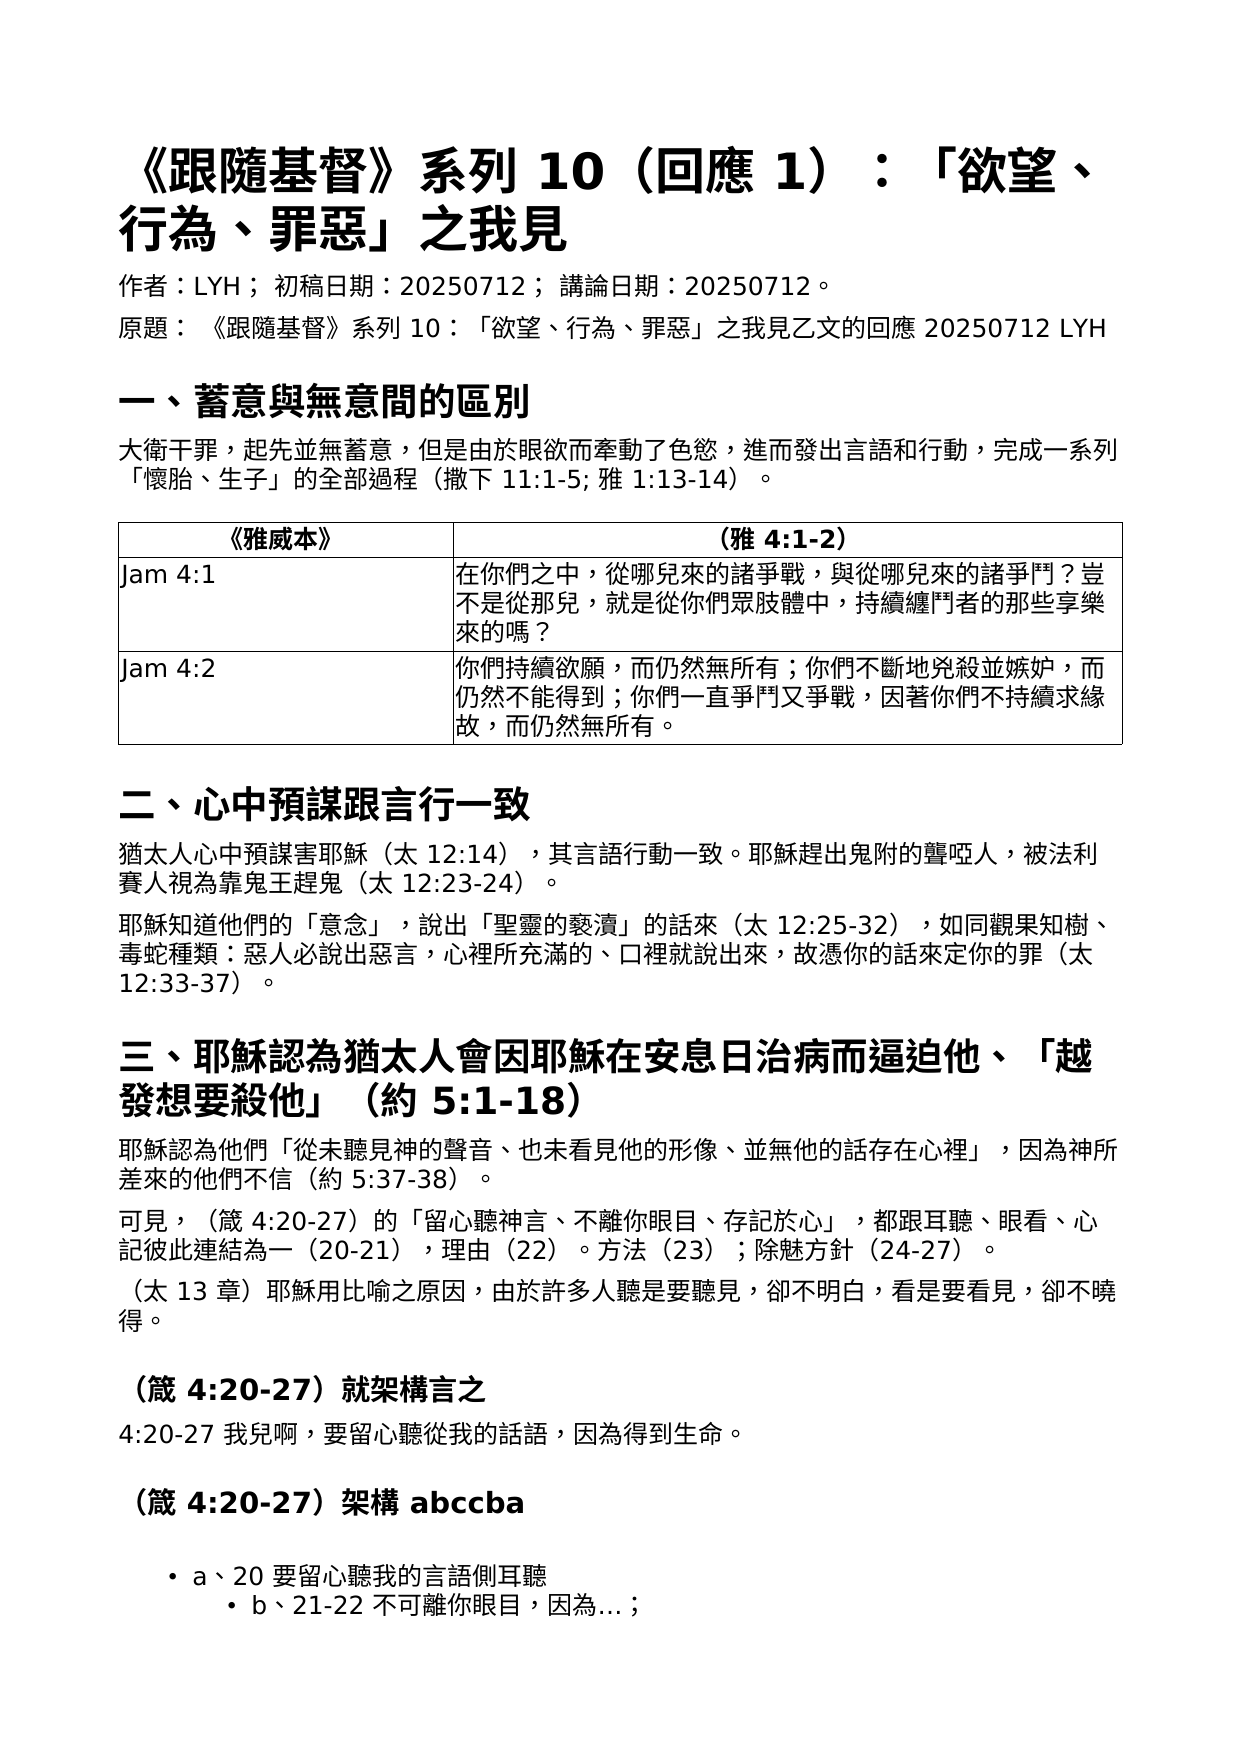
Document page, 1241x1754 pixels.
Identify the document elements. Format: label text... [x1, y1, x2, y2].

table_cell Jam 4:1 [119, 558, 453, 651]
subtitle 《跟隨基督》系列 10（回應 1）：「欲望、行為、罪惡」之我見 [118, 143, 1122, 259]
subtitle （箴 4:20-27）架構 abccba [118, 1486, 1122, 1520]
text 耶穌知道他們的「意念」，說出「聖靈的褻瀆」的話來（太 12:25-32），如同觀果知樹、毒蛇種類：惡人必說出惡言，心裡所充滿的、口裡就說出來，故憑你的話來定你的罪（太 12:33-37）。 [118, 911, 1122, 998]
table_cell Jam 4:2 [119, 652, 453, 744]
text 作者：LYH； 初稿日期：20250712； 講論日期：20250712。 [118, 272, 1122, 301]
text 可見，（箴 4:20-27）的「留心聽神言、不離你眼目、存記於心」，都跟耳聽、眼看、心記彼此連結為一（20-21），理由（22）。方法（23）；除魅方針（24-27）。 [118, 1207, 1122, 1265]
list a、20 要留心聽我的言語側耳聽 [177, 1562, 1122, 1592]
text 原題： 《跟隨基督》系列 10：「欲望、行為、罪惡」之我見乙文的回應 20250712 LYH [118, 314, 1122, 343]
text 4:20-27 我兒啊，要留心聽從我的話語，因為得到生命。 [118, 1420, 1122, 1449]
subtitle （箴 4:20-27）就架構言之 [118, 1373, 1122, 1407]
table_header （雅 4:1-2） [454, 523, 1122, 557]
subtitle 三、耶穌認為猶太人會因耶穌在安息日治病而逼迫他、「越發想要殺他」（約 5:1-18） [118, 1036, 1122, 1123]
table_header 《雅威本》 [119, 523, 453, 557]
text 大衛干罪，起先並無蓄意，但是由於眼欲而牽動了色慾，進而發出言語和行動，完成一系列「懷胎、生子」的全部過程（撒下 11:1-5; 雅 1:13-14）。 [118, 437, 1122, 495]
text 耶穌認為他們「從未聽見神的聲音、也未看見他的形像、並無他的話存在心裡」，因為神所差來的他們不信（約 5:37-38）。 [118, 1136, 1122, 1194]
subtitle 二、心中預謀跟言行一致 [118, 784, 1122, 828]
text （太 13 章）耶穌用比喻之原因，由於許多人聽是要聽見，卻不明白，看是要看見，卻不曉得。 [118, 1277, 1122, 1336]
text 猶太人心中預謀害耶穌（太 12:14），其言語行動一致。耶穌趕出鬼附的聾啞人，被法利賽人視為靠鬼王趕鬼（太 12:23-24）。 [118, 840, 1122, 898]
subtitle 一、蓄意與無意間的區別 [118, 380, 1122, 424]
table_cell 在你們之中，從哪兒來的諸爭戰，與從哪兒來的諸爭鬥？豈不是從那兒，就是從你們眾肢體中，持續纏鬥者的那些享樂來的嗎？ [454, 558, 1122, 651]
list b、21-22 不可離你眼目，因為…； [236, 1592, 1122, 1621]
table_cell 你們持續欲願，而仍然無所有；你們不斷地兇殺並嫉妒，而仍然不能得到；你們一直爭鬥又爭戰，因著你們不持續求緣故，而仍然無所有。 [454, 652, 1122, 744]
